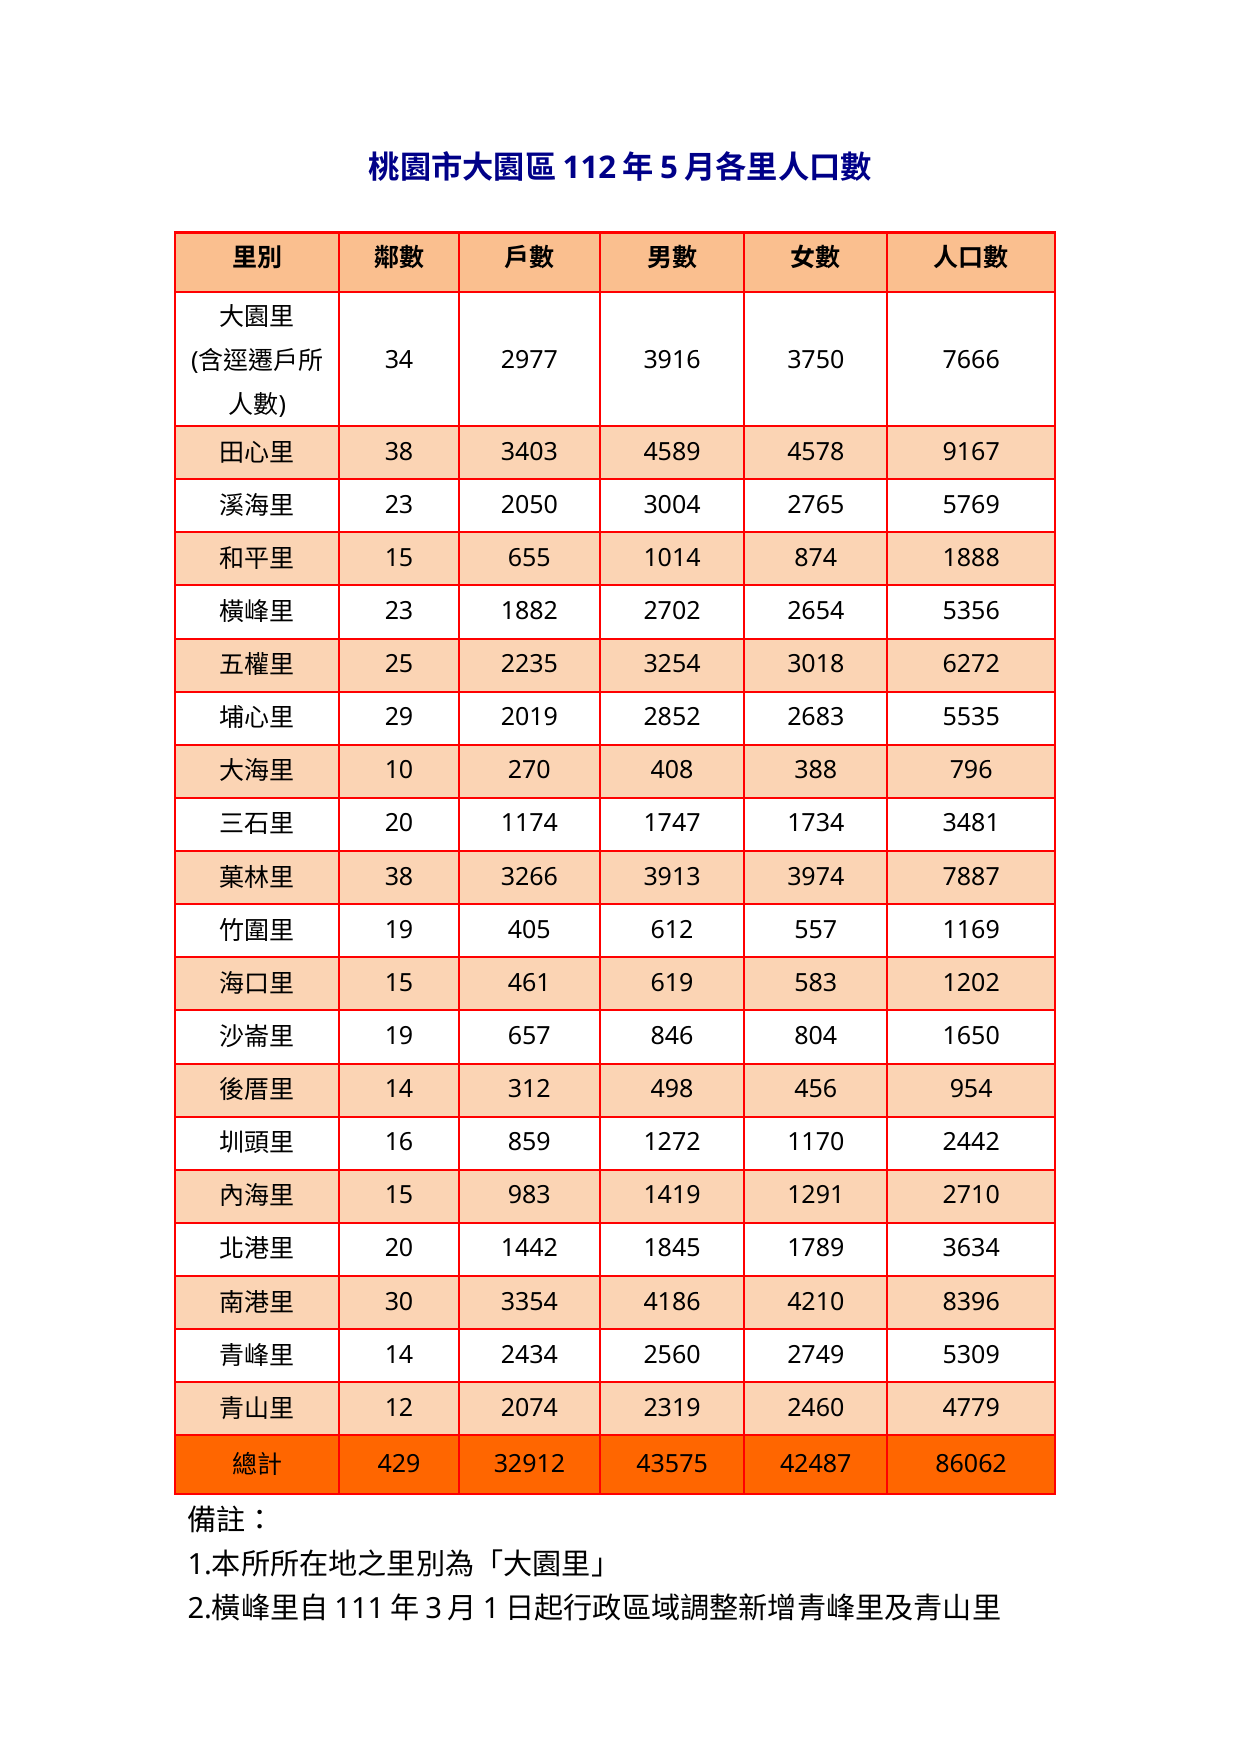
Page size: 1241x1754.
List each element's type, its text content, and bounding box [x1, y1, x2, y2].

table_cell 海口里 [176, 958, 338, 1009]
table_cell 7666 [888, 293, 1054, 425]
table_cell 南港里 [176, 1277, 338, 1328]
table_header 女數 [745, 234, 886, 291]
table_cell 10 [340, 746, 458, 797]
table_cell 461 [460, 958, 599, 1009]
table_cell 429 [340, 1436, 458, 1493]
table_cell 3750 [745, 293, 886, 425]
table_cell 1174 [460, 799, 599, 850]
table_cell 846 [601, 1011, 743, 1062]
table_cell 38 [340, 427, 458, 478]
table_cell 5769 [888, 480, 1054, 531]
table_cell 4578 [745, 427, 886, 478]
table_cell 23 [340, 586, 458, 637]
table_cell 2683 [745, 693, 886, 744]
table_cell 3974 [745, 852, 886, 903]
table_cell 4779 [888, 1383, 1054, 1434]
table_cell 1272 [601, 1118, 743, 1169]
table_cell 大海里 [176, 746, 338, 797]
table_header 人口數 [888, 234, 1054, 291]
table_cell 655 [460, 533, 599, 584]
table_cell 3634 [888, 1224, 1054, 1275]
table_cell 2560 [601, 1330, 743, 1381]
table_cell 796 [888, 746, 1054, 797]
table_cell 2235 [460, 640, 599, 691]
table_cell 圳頭里 [176, 1118, 338, 1169]
table_cell 2019 [460, 693, 599, 744]
table_cell 312 [460, 1065, 599, 1116]
table_cell 1169 [888, 905, 1054, 956]
table_cell 1734 [745, 799, 886, 850]
table_cell 15 [340, 1171, 458, 1222]
table_cell 青峰里 [176, 1330, 338, 1381]
text 桃園市大園區112年5月各里人口數 [187, 121, 1053, 209]
table_cell 12 [340, 1383, 458, 1434]
table_cell 1291 [745, 1171, 886, 1222]
table_cell 16 [340, 1118, 458, 1169]
table_cell 32912 [460, 1436, 599, 1493]
table_cell 1442 [460, 1224, 599, 1275]
table_cell 874 [745, 533, 886, 584]
table_cell 1789 [745, 1224, 886, 1275]
table_cell 1014 [601, 533, 743, 584]
table_cell 3254 [601, 640, 743, 691]
table_cell 3916 [601, 293, 743, 425]
table_cell 388 [745, 746, 886, 797]
table_cell 14 [340, 1330, 458, 1381]
table_cell 青山里 [176, 1383, 338, 1434]
table_cell 3354 [460, 1277, 599, 1328]
text 1.本所所在地之里別為「大園里」 [187, 1539, 1053, 1583]
table_cell 1882 [460, 586, 599, 637]
table_cell 1170 [745, 1118, 886, 1169]
table_cell 14 [340, 1065, 458, 1116]
table_cell 8396 [888, 1277, 1054, 1328]
table_cell 1888 [888, 533, 1054, 584]
table_header 戶數 [460, 234, 599, 291]
table_cell 25 [340, 640, 458, 691]
table_cell 7887 [888, 852, 1054, 903]
table_cell 34 [340, 293, 458, 425]
table_cell 859 [460, 1118, 599, 1169]
table_cell 五權里 [176, 640, 338, 691]
table_cell 42487 [745, 1436, 886, 1493]
table_cell 557 [745, 905, 886, 956]
table_cell 20 [340, 1224, 458, 1275]
table_header 里別 [176, 234, 338, 291]
table_cell 23 [340, 480, 458, 531]
table_header 男數 [601, 234, 743, 291]
table_cell 1202 [888, 958, 1054, 1009]
table_cell 43575 [601, 1436, 743, 1493]
table_cell 30 [340, 1277, 458, 1328]
table_cell 456 [745, 1065, 886, 1116]
table_cell 804 [745, 1011, 886, 1062]
table_cell 4186 [601, 1277, 743, 1328]
table_cell 583 [745, 958, 886, 1009]
table_header 鄰數 [340, 234, 458, 291]
table_cell 15 [340, 958, 458, 1009]
table_cell 埔心里 [176, 693, 338, 744]
table_cell 612 [601, 905, 743, 956]
table_cell 19 [340, 905, 458, 956]
table_cell 菓林里 [176, 852, 338, 903]
table_cell 溪海里 [176, 480, 338, 531]
table_cell 2074 [460, 1383, 599, 1434]
table_cell 北港里 [176, 1224, 338, 1275]
table_cell 3004 [601, 480, 743, 531]
table_cell 9167 [888, 427, 1054, 478]
text 2.橫峰里自111年3月1日起行政區域調整新增青峰里及青山里 [187, 1583, 1053, 1628]
table_cell 3403 [460, 427, 599, 478]
table_cell 38 [340, 852, 458, 903]
table_cell 3266 [460, 852, 599, 903]
table_cell 橫峰里 [176, 586, 338, 637]
table_cell 1747 [601, 799, 743, 850]
table_cell 954 [888, 1065, 1054, 1116]
table_cell 2319 [601, 1383, 743, 1434]
table_cell 1419 [601, 1171, 743, 1222]
table_cell 86062 [888, 1436, 1054, 1493]
table_cell 4210 [745, 1277, 886, 1328]
table_cell 4589 [601, 427, 743, 478]
table_cell 大園里 (含逕遷戶所人數) [176, 293, 338, 425]
table_cell 沙崙里 [176, 1011, 338, 1062]
table_cell 內海里 [176, 1171, 338, 1222]
table_cell 2749 [745, 1330, 886, 1381]
table_cell 2702 [601, 586, 743, 637]
table_cell 3481 [888, 799, 1054, 850]
table_cell 2460 [745, 1383, 886, 1434]
table_cell 2852 [601, 693, 743, 744]
table_cell 2710 [888, 1171, 1054, 1222]
table_cell 5309 [888, 1330, 1054, 1381]
table_cell 405 [460, 905, 599, 956]
table_cell 1650 [888, 1011, 1054, 1062]
table_cell 3913 [601, 852, 743, 903]
table_cell 408 [601, 746, 743, 797]
table_cell 2765 [745, 480, 886, 531]
table_cell 15 [340, 533, 458, 584]
table_cell 2442 [888, 1118, 1054, 1169]
table_cell 619 [601, 958, 743, 1009]
table_cell 2434 [460, 1330, 599, 1381]
table_cell 29 [340, 693, 458, 744]
table_cell 498 [601, 1065, 743, 1116]
table_cell 2977 [460, 293, 599, 425]
table_cell 20 [340, 799, 458, 850]
table_cell 5356 [888, 586, 1054, 637]
table_cell 三石里 [176, 799, 338, 850]
table_cell 657 [460, 1011, 599, 1062]
table_cell 19 [340, 1011, 458, 1062]
table_cell 1845 [601, 1224, 743, 1275]
table_cell 5535 [888, 693, 1054, 744]
table_cell 和平里 [176, 533, 338, 584]
table_cell 2050 [460, 480, 599, 531]
table_cell 後厝里 [176, 1065, 338, 1116]
table_cell 270 [460, 746, 599, 797]
text 備註： [187, 1495, 1053, 1539]
table_cell 2654 [745, 586, 886, 637]
table_cell 6272 [888, 640, 1054, 691]
table_cell 田心里 [176, 427, 338, 478]
table_cell 總計 [176, 1436, 338, 1493]
table_cell 竹圍里 [176, 905, 338, 956]
table_cell 983 [460, 1171, 599, 1222]
table_cell 3018 [745, 640, 886, 691]
